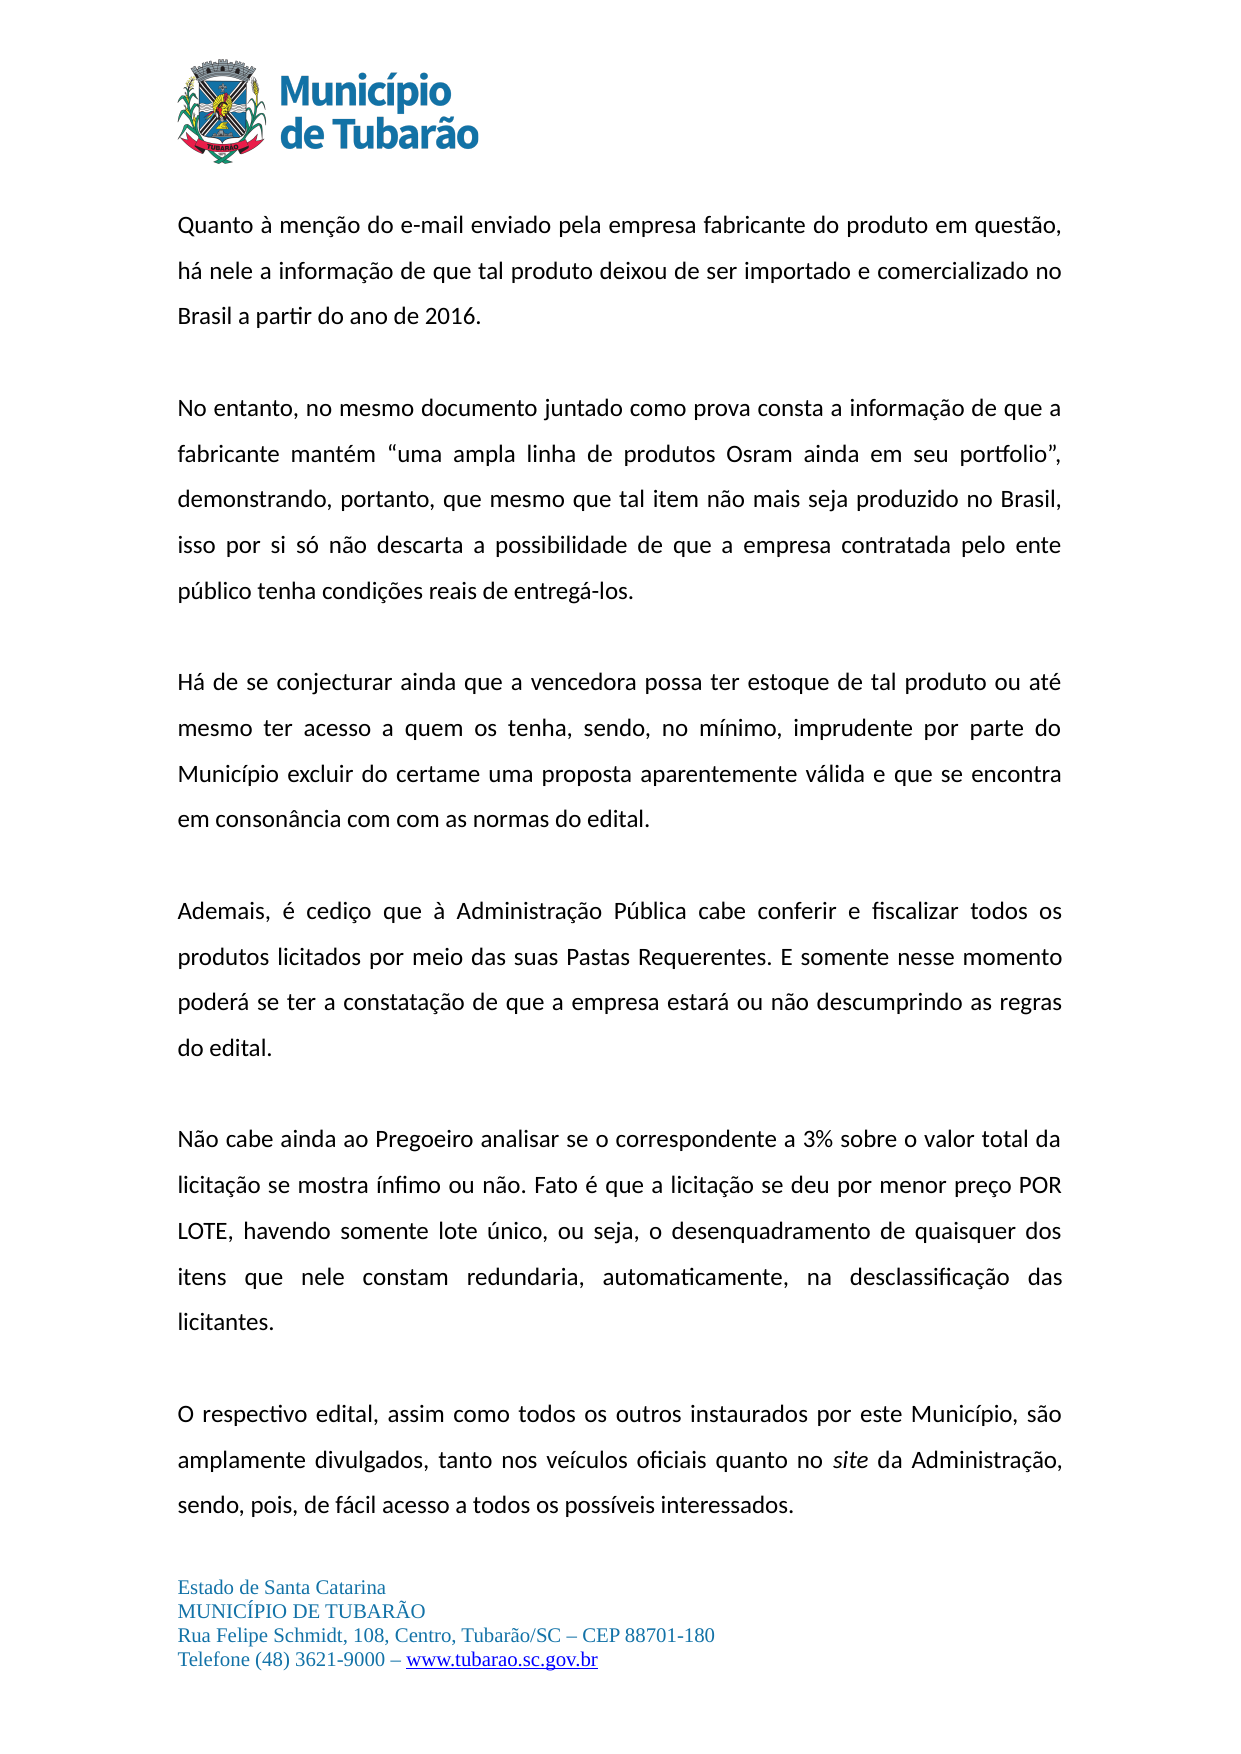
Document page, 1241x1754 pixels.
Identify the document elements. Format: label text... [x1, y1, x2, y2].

text Quanto à menção do e-mail enviado pela empresa fabricante do produto em questão, há nele a informação de que tal produto deixou de ser importado e comercializado no Brasil a partir do ano de 2016. [177, 209, 1063, 331]
text Há de se conjecturar ainda que a vencedora possa ter estoque de tal produto ou até mesmo ter acesso a quem os tenha, sendo, no mínimo, imprudente por parte do Município excluir do certame uma proposta aparentemente válida e que se encontra em consonância com com as normas do edital. [177, 666, 1063, 834]
text No entanto, no mesmo documento juntado como prova consta a informação de que a fabricante mantém “uma ampla linha de produtos Osram ainda em seu portfolio”, demonstrando, portanto, que mesmo que tal item não mais seja produzido no Brasil, isso por si só não descarta a possibilidade de que a empresa contratada pelo ente público tenha condições reais de entregá-los. [177, 392, 1063, 605]
picture [177, 59, 479, 164]
text Ademais, é cediço que à Administração Pública cabe conferir e fiscalizar todos os produtos licitados por meio das suas Pastas Requerentes. E somente nesse momento poderá se ter a constatação de que a empresa estará ou não descumprindo as regras do edital. [177, 895, 1063, 1063]
text Não cabe ainda ao Pregoeiro analisar se o correspondente a 3% sobre o valor total da licitação se mostra ínfimo ou não. Fato é que a licitação se deu por menor preço POR LOTE, havendo somente lote único, ou seja, o desenquadramento de quaisquer dos itens que nele constam redundaria, automaticamente, na desclassificação das licitantes. [177, 1124, 1063, 1337]
text O respectivo edital, assim como todos os outros instaurados por este Município, são amplamente divulgados, tanto nos veículos oficiais quanto no site da Administração, sendo, pois, de fácil acesso a todos os possíveis interessados. [177, 1398, 1063, 1520]
